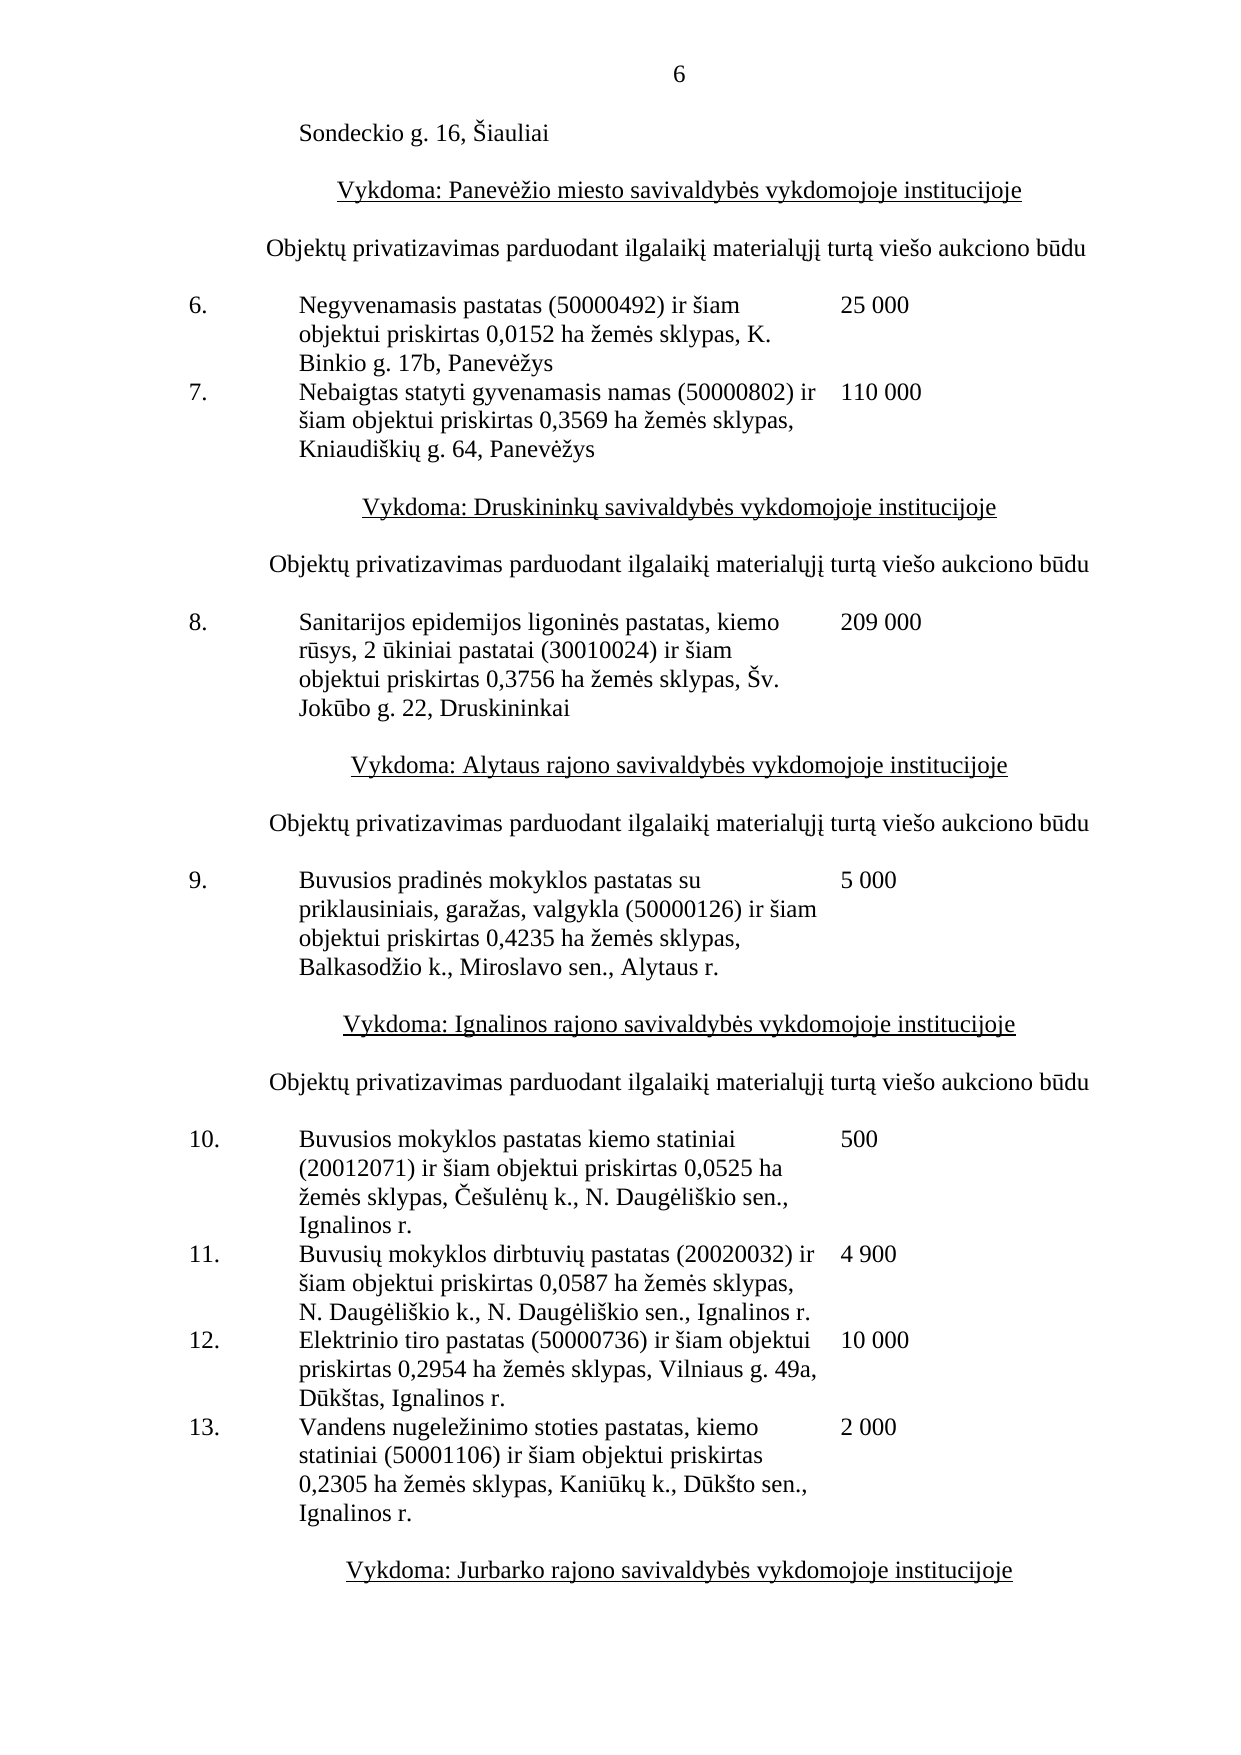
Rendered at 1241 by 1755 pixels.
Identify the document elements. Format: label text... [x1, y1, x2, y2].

table_cell [177, 204, 1181, 233]
table_cell [177, 262, 1181, 291]
table_cell Negyvenamasis pastatas (50000492) ir šiam objektui priskirtas 0,0152 ha žemės sklypas, K. Binkio g. 17b, Panevėžys [287, 291, 829, 377]
table_cell Buvusių mokyklos dirbtuvių pastatas (20020032) ir šiam objektui priskirtas 0,0587 ha žemės sklypas, N. Daugėliškio k., N. Daugėliškio sen., Ignalinos r. [287, 1239, 829, 1326]
table_cell Objektų privatizavimas parduodant ilgalaikį materialųjį turtą viešo aukciono būdu [177, 1067, 1181, 1096]
table_cell [177, 837, 1181, 866]
table_cell Objektų privatizavimas parduodant ilgalaikį materialųjį turtą viešo aukciono būdu [177, 233, 1181, 262]
table_cell 25 000 [829, 291, 1181, 377]
table_cell [287, 722, 829, 751]
table_cell [829, 463, 1181, 492]
table_cell [177, 1527, 287, 1556]
table_cell Vandens nugeležinimo stoties pastatas, kiemo statiniai (50001106) ir šiam objektui priskirtas 0,2305 ha žemės sklypas, Kaniūkų k., Dūkšto sen., Ignalinos r. [287, 1412, 829, 1527]
table_cell [177, 521, 1181, 549]
table_cell 500 [829, 1124, 1181, 1239]
table_cell Elektrinio tiro pastatas (50000736) ir šiam objektui priskirtas 0,2954 ha žemės sklypas, Vilniaus g. 49a, Dūkštas, Ignalinos r. [287, 1326, 829, 1412]
table_cell 7. [177, 377, 287, 463]
table_cell [829, 981, 1181, 1009]
table_cell Vykdoma: Jurbarko rajono savivaldybės vykdomojoje institucijoje [177, 1556, 1181, 1584]
table_cell [829, 722, 1181, 751]
table_cell Sondeckio g. 16, Šiauliai [287, 118, 829, 147]
table_cell [287, 147, 829, 176]
table_cell Objektų privatizavimas parduodant ilgalaikį materialųjį turtą viešo aukciono būdu [177, 549, 1181, 578]
table_cell [177, 1038, 1181, 1067]
table_cell [177, 1096, 1181, 1124]
table_cell Vykdoma: Druskininkų savivaldybės vykdomojoje institucijoje [177, 492, 1181, 521]
table_cell [177, 578, 1181, 607]
table_cell [177, 981, 287, 1009]
table_cell Buvusios mokyklos pastatas kiemo statiniai (20012071) ir šiam objektui priskirtas 0,0525 ha žemės sklypas, Češulėnų k., N. Daugėliškio sen., Ignalinos r. [287, 1124, 829, 1239]
table_cell 209 000 [829, 607, 1181, 722]
table_cell 5 000 [829, 866, 1181, 981]
table_cell [177, 463, 287, 492]
table_cell 10 000 [829, 1326, 1181, 1412]
table_cell Objektų privatizavimas parduodant ilgalaikį materialųjį turtą viešo aukciono būdu [177, 808, 1181, 837]
table_cell [177, 779, 1181, 808]
table_cell 6. [177, 291, 287, 377]
table_cell 9. [177, 866, 287, 981]
table_cell [177, 147, 287, 176]
table_cell [829, 1527, 1181, 1556]
table_cell 8. [177, 607, 287, 722]
table_cell 12. [177, 1326, 287, 1412]
table_cell Buvusios pradinės mokyklos pastatas su priklausiniais, garažas, valgykla (50000126) ir šiam objektui priskirtas 0,4235 ha žemės sklypas, Balkasodžio k., Miroslavo sen., Alytaus r. [287, 866, 829, 981]
table_cell 4 900 [829, 1239, 1181, 1326]
table_cell 110 000 [829, 377, 1181, 463]
table_cell 11. [177, 1239, 287, 1326]
table_cell [287, 463, 829, 492]
table_cell 2 000 [829, 1412, 1181, 1527]
table_cell 13. [177, 1412, 287, 1527]
table_cell Vykdoma: Alytaus rajono savivaldybės vykdomojoje institucijoje [177, 751, 1181, 779]
table_cell Nebaigtas statyti gyvenamasis namas (50000802) ir šiam objektui priskirtas 0,3569 ha žemės sklypas, Kniaudiškių g. 64, Panevėžys [287, 377, 829, 463]
table_cell [287, 981, 829, 1009]
table_cell [829, 147, 1181, 176]
table_cell Sanitarijos epidemijos ligoninės pastatas, kiemo rūsys, 2 ūkiniai pastatai (30010024) ir šiam objektui priskirtas 0,3756 ha žemės sklypas, Šv. Jokūbo g. 22, Druskininkai [287, 607, 829, 722]
table_cell [177, 1584, 1181, 1613]
table_cell [177, 118, 287, 147]
table_cell Vykdoma: Panevėžio miesto savivaldybės vykdomojoje institucijoje [177, 176, 1181, 204]
table_cell Vykdoma: Ignalinos rajono savivaldybės vykdomojoje institucijoje [177, 1009, 1181, 1038]
table_cell 10. [177, 1124, 287, 1239]
table_cell [287, 1527, 829, 1556]
table_cell [829, 118, 1181, 147]
table_cell [177, 722, 287, 751]
